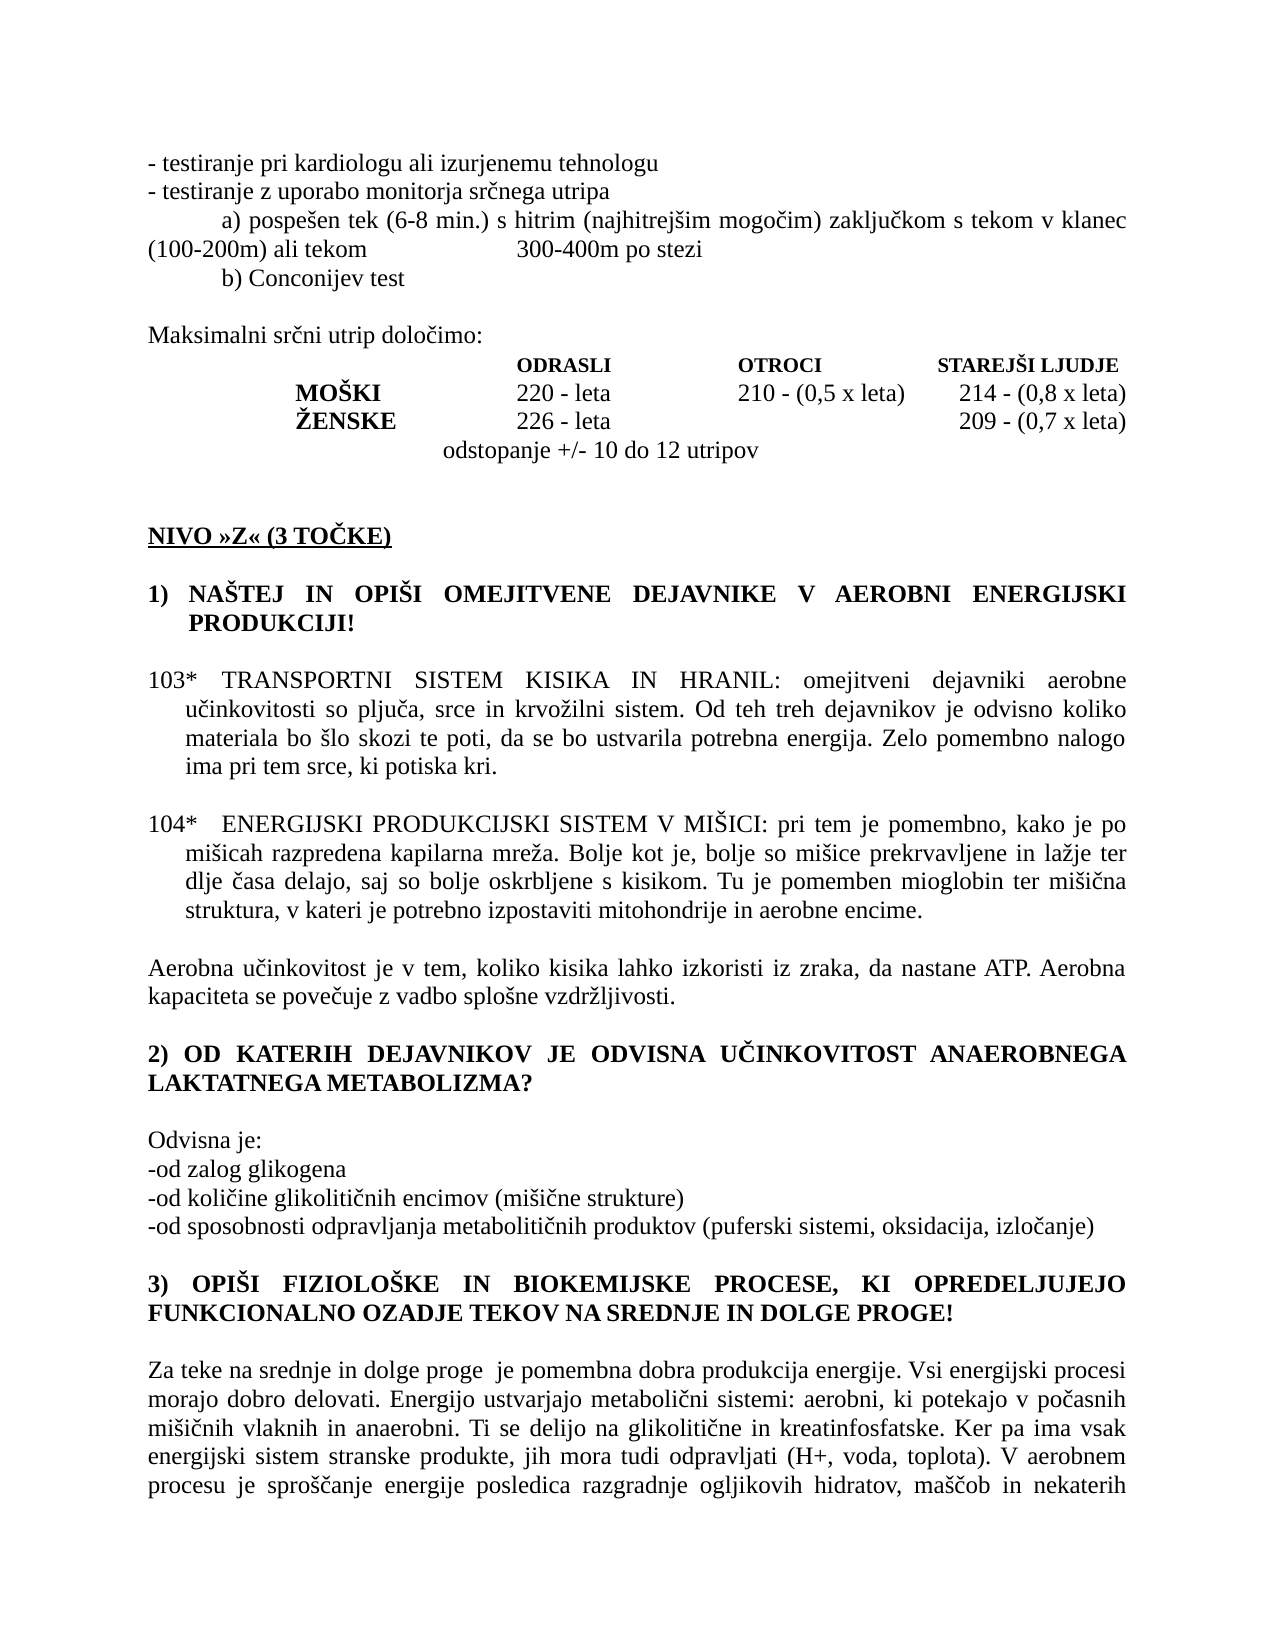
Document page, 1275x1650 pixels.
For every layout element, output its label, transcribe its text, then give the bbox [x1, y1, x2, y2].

text MOŠKI 220 - leta 210 - (0,5 x leta) 214 - (0,8 x leta) [148, 378, 1127, 406]
text a) pospešen tek (6-8 min.) s hitrim (najhitrejšim mogočim) zaključkom s tekom v klanec (100-200m) ali tekom 300-400m po stezi [148, 205, 1127, 263]
text ODRASLI OTROCI STAREJŠI LJUDJE [148, 349, 1127, 378]
list ENERGIJSKI PRODUKCIJSKI SISTEM V MIŠICI: pri tem je pomembno, kako je po mišicah razpredena kapilarna mreža. Bolje kot je, bolje so mišice prekrvavljene in lažje ter dlje časa delajo, saj so bolje oskrbljene s kisikom. Tu je pomemben mioglobin ter mišična struktura, v kateri je potrebno izpostaviti mitohondrije in aerobne encime. [148, 809, 1127, 924]
list NAŠTEJ IN OPIŠI OMEJITVENE DEJAVNIKE V AEROBNI ENERGIJSKI PRODUKCIJI! [148, 579, 1127, 636]
list TRANSPORTNI SISTEM KISIKA IN HRANIL: omejitveni dejavniki aerobne učinkovitosti so pljuča, srce in krvožilni sistem. Od teh treh dejavnikov je odvisno koliko materiala bo šlo skozi te poti, da se bo ustvarila potrebna energija. Zelo pomembno nalogo ima pri tem srce, ki potiska kri. [148, 665, 1127, 780]
text 3) OPIŠI FIZIOLOŠKE IN BIOKEMIJSKE PROCESE, KI OPREDELJUJEJO FUNKCIONALNO OZADJE TEKOV NA SREDNJE IN DOLGE PROGE! [148, 1269, 1127, 1326]
subtitle NIVO »Z« (3 TOČKE) [148, 521, 1127, 550]
text Aerobna učinkovitost je v tem, koliko kisika lahko izkoristi iz zraka, da nastane ATP. Aerobna kapaciteta se povečuje z vadbo splošne vzdržljivosti. [148, 953, 1127, 1010]
text Za teke na srednje in dolge proge je pomembna dobra produkcija energije. Vsi energijski procesi morajo dobro delovati. Energijo ustvarjajo metabolični sistemi: aerobni, ki potekajo v počasnih mišičnih vlaknih in anaerobni. Ti se delijo na glikolitične in kreatinfosfatske. Ker pa ima vsak energijski sistem stranske produkte, jih mora tudi odpravljati (H+, voda, toplota). V aerobnem procesu je sproščanje energije posledica razgradnje ogljikovih hidratov, maščob in nekaterih [148, 1355, 1127, 1499]
text Maksimalni srčni utrip določimo: [148, 320, 1127, 349]
text odstopanje +/- 10 do 12 utripov [148, 435, 1127, 464]
text - testiranje pri kardiologu ali izurjenemu tehnologu [148, 148, 1127, 176]
text -od sposobnosti odpravljanja metabolitičnih produktov (puferski sistemi, oksidacija, izločanje) [148, 1211, 1127, 1240]
text - testiranje z uporabo monitorja srčnega utripa [148, 176, 1127, 205]
text -od količine glikolitičnih encimov (mišične strukture) [148, 1183, 1127, 1211]
text 2) OD KATERIH DEJAVNIKOV JE ODVISNA UČINKOVITOST ANAEROBNEGA LAKTATNEGA METABOLIZMA? [148, 1039, 1127, 1096]
text ŽENSKE 226 - leta 209 - (0,7 x leta) [148, 406, 1127, 435]
text b) Conconijev test [148, 263, 1127, 291]
text Odvisna je: [148, 1125, 1127, 1154]
text -od zalog glikogena [148, 1154, 1127, 1183]
